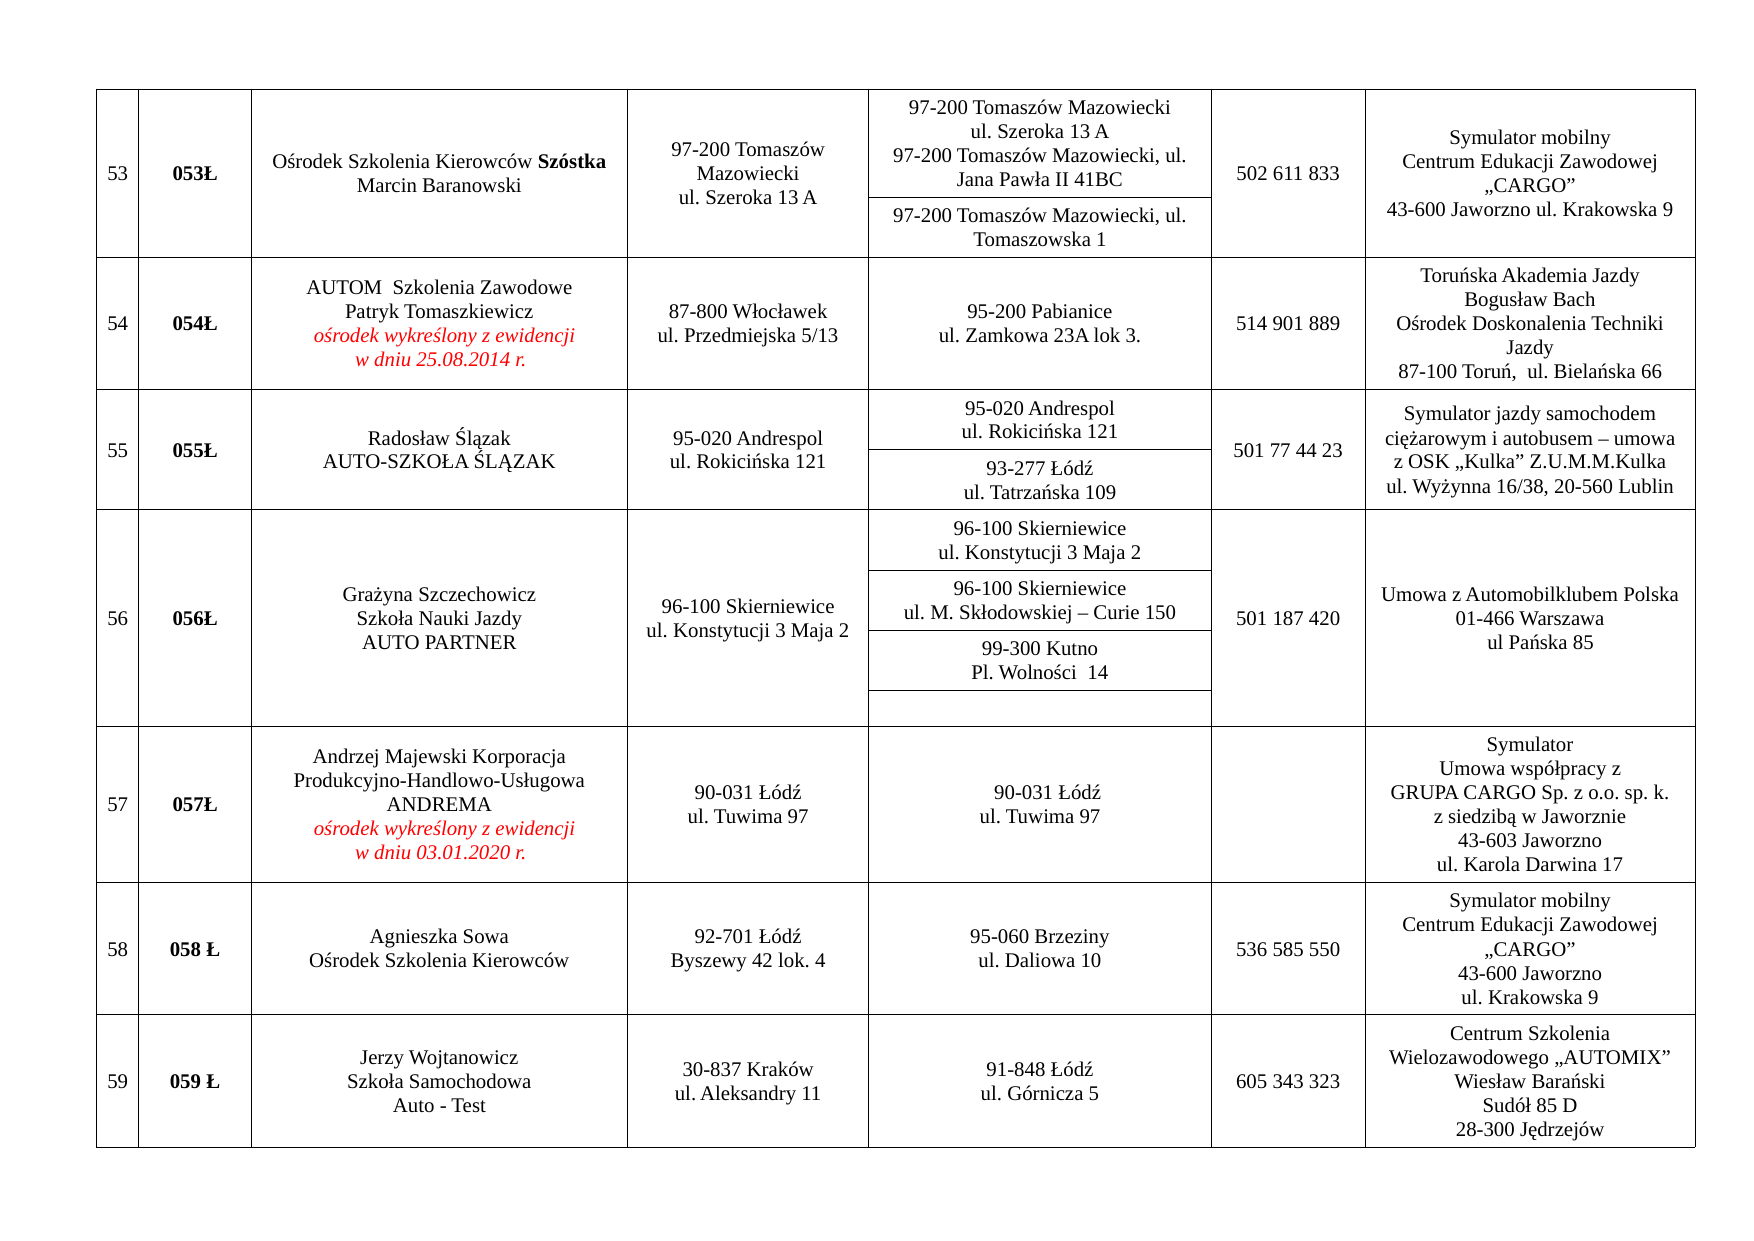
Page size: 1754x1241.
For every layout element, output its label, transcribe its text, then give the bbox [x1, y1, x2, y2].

table_cell Agnieszka Sowa Ośrodek Szkolenia Kierowców [252, 883, 627, 1014]
table_cell 059 Ł [139, 1015, 251, 1147]
table_cell 91-848 Łódź ul. Górnicza 5 [869, 1015, 1211, 1147]
table_cell 055Ł [139, 390, 251, 509]
table_cell Toruńska Akademia Jazdy Bogusław Bach Ośrodek Doskonalenia Techniki Jazdy 87-100 Toruń, ul. Bielańska 66 [1366, 258, 1695, 389]
table_cell 97-200 Tomaszów Mazowiecki ul. Szeroka 13 A 97-200 Tomaszów Mazowiecki, ul. Jana Pawła II 41BC [869, 90, 1211, 197]
table_cell 96-100 Skierniewice ul. Konstytucji 3 Maja 2 [869, 510, 1211, 569]
table_cell 057Ł [139, 727, 251, 882]
table_cell [869, 691, 1211, 726]
table_cell [1212, 727, 1365, 882]
table_cell Jerzy Wojtanowicz Szkoła Samochodowa Auto - Test [252, 1015, 627, 1147]
table_cell 90-031 Łódź ul. Tuwima 97 [628, 727, 868, 882]
table_cell 053Ł [139, 90, 251, 257]
table_cell 30-837 Kraków ul. Aleksandry 11 [628, 1015, 868, 1147]
table_cell 95-020 Andrespol ul. Rokicińska 121 [869, 390, 1211, 449]
table_cell 54 [97, 258, 138, 389]
table_cell Radosław Ślązak AUTO-SZKOŁA ŚLĄZAK [252, 390, 627, 509]
table_cell 99-300 Kutno Pl. Wolności 14 [869, 631, 1211, 690]
table_cell 605 343 323 [1212, 1015, 1365, 1147]
table_cell 93-277 Łódź ul. Tatrzańska 109 [869, 450, 1211, 509]
table_cell Andrzej Majewski Korporacja Produkcyjno-Handlowo-Usługowa ANDREMA ośrodek wykreślony z ewidencji w dniu 03.01.2020 r. [252, 727, 627, 882]
table_cell Symulator Umowa współpracy z GRUPA CARGO Sp. z o.o. sp. k. z siedzibą w Jaworznie 43-603 Jaworzno ul. Karola Darwina 17 [1366, 727, 1695, 882]
table_cell 054Ł [139, 258, 251, 389]
table_cell 57 [97, 727, 138, 882]
table_cell Symulator mobilny Centrum Edukacji Zawodowej „CARGO” 43-600 Jaworzno ul. Krakowska 9 [1366, 883, 1695, 1014]
table_cell Centrum Szkolenia Wielozawodowego „AUTOMIX” Wiesław Barański Sudół 85 D 28-300 Jędrzejów [1366, 1015, 1695, 1147]
table_cell AUTOM Szkolenia Zawodowe Patryk Tomaszkiewicz ośrodek wykreślony z ewidencji w dniu 25.08.2014 r. [252, 258, 627, 389]
table_cell 97-200 Tomaszów Mazowiecki ul. Szeroka 13 A [628, 90, 868, 257]
table_cell Umowa z Automobilklubem Polska 01-466 Warszawa ul Pańska 85 [1366, 510, 1695, 726]
table_cell 501 77 44 23 [1212, 390, 1365, 509]
table_cell 55 [97, 390, 138, 509]
table_cell 56 [97, 510, 138, 726]
table_cell 58 [97, 883, 138, 1014]
table_cell 95-200 Pabianice ul. Zamkowa 23A lok 3. [869, 258, 1211, 389]
table_cell Symulator mobilny Centrum Edukacji Zawodowej „CARGO” 43-600 Jaworzno ul. Krakowska 9 [1366, 90, 1695, 257]
table_cell 056Ł [139, 510, 251, 726]
table_cell 536 585 550 [1212, 883, 1365, 1014]
table_cell Ośrodek Szkolenia Kierowców Szóstka Marcin Baranowski [252, 90, 627, 257]
table_cell 59 [97, 1015, 138, 1147]
table_cell 96-100 Skierniewice ul. M. Skłodowskiej – Curie 150 [869, 571, 1211, 629]
table_cell 058 Ł [139, 883, 251, 1014]
table_cell 96-100 Skierniewice ul. Konstytucji 3 Maja 2 [628, 510, 868, 726]
table_cell 53 [97, 90, 138, 257]
table_cell 501 187 420 [1212, 510, 1365, 726]
table_cell Grażyna Szczechowicz Szkoła Nauki Jazdy AUTO PARTNER [252, 510, 627, 726]
table_cell 95-060 Brzeziny ul. Daliowa 10 [869, 883, 1211, 1014]
table_cell 92-701 Łódź Byszewy 42 lok. 4 [628, 883, 868, 1014]
table_cell 97-200 Tomaszów Mazowiecki, ul. Tomaszowska 1 [869, 198, 1211, 257]
table_cell Symulator jazdy samochodem ciężarowym i autobusem – umowa z OSK „Kulka” Z.U.M.M.Kulka ul. Wyżynna 16/38, 20-560 Lublin [1366, 390, 1695, 509]
table_cell 514 901 889 [1212, 258, 1365, 389]
table_cell 502 611 833 [1212, 90, 1365, 257]
table_cell 95-020 Andrespol ul. Rokicińska 121 [628, 390, 868, 509]
table_cell 90-031 Łódź ul. Tuwima 97 [869, 727, 1211, 882]
table_cell 87-800 Włocławek ul. Przedmiejska 5/13 [628, 258, 868, 389]
